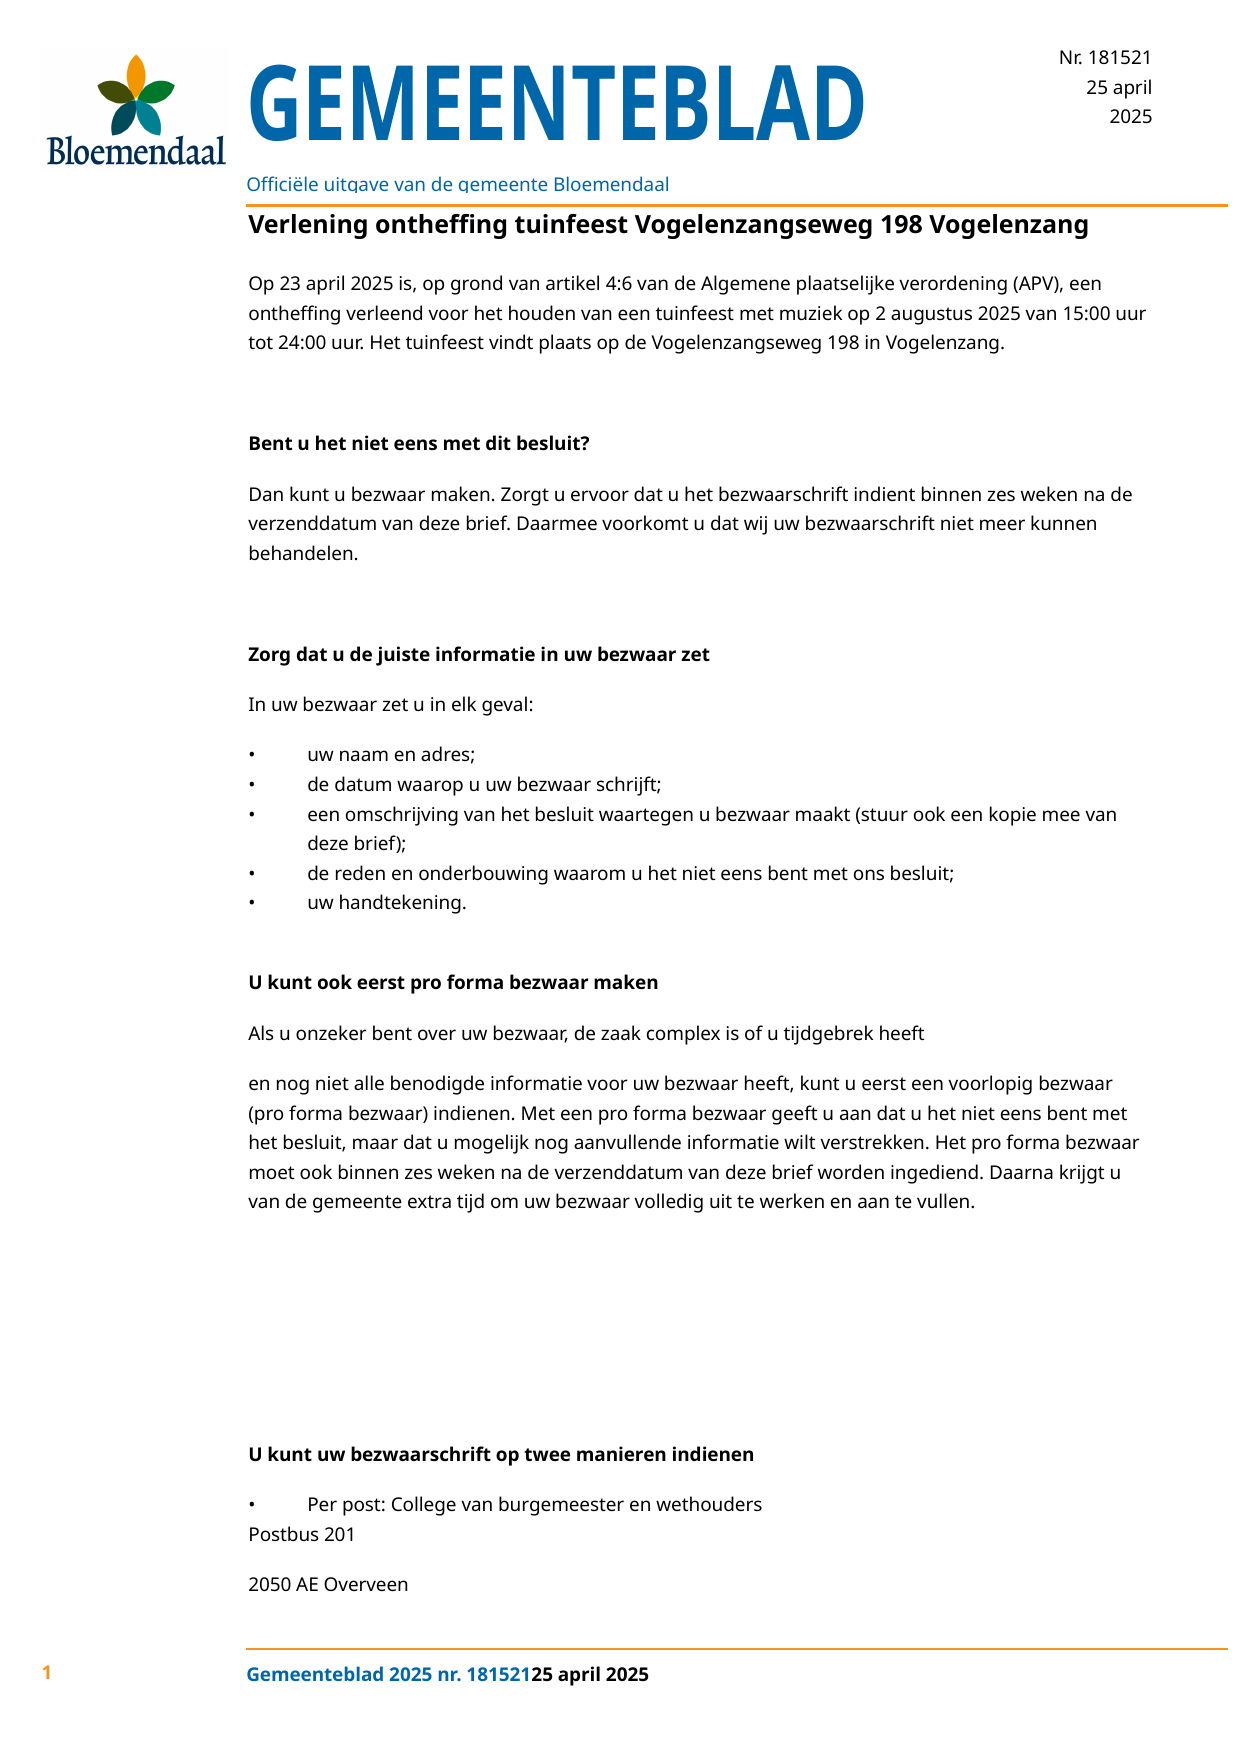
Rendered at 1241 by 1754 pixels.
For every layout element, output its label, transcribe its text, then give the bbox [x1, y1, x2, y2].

text Als u onzeker bent over uw bezwaar, de zaak complex is of u tijdgebrek heeft [248, 1020, 1152, 1046]
list uw naam en adres; [248, 742, 1152, 767]
text Verlening ontheffing tuinfeest Vogelenzangseweg 198 Vogelenzang [248, 207, 1152, 241]
picture [41, 47, 231, 172]
text Bent u het niet eens met dit besluit? [248, 430, 1152, 456]
list de datum waarop u uw bezwaar schrijft; [248, 771, 1152, 797]
text Zorg dat u de juiste informatie in uw bezwaar zet [248, 641, 1152, 666]
text en nog niet alle benodigde informatie voor uw bezwaar heeft, kunt u eerst een voorlopig bezwaar (pro forma bezwaar) indienen. Met een pro forma bezwaar geeft u aan dat u het niet eens bent met het besluit, maar dat u mogelijk nog aanvullende informatie wilt verstrekken. Het pro forma bezwaar moet ook binnen zes weken na de verzenddatum van deze brief worden ingediend. Daarna krijgt u van de gemeente extra tijd om uw bezwaar volledig uit te werken en aan te vullen. [248, 1070, 1152, 1214]
text In uw bezwaar zet u in elk geval: [248, 691, 1152, 717]
list Per post: College van burgemeester en wethouders [248, 1491, 1152, 1517]
list de reden en onderbouwing waarom u het niet eens bent met ons besluit; [248, 860, 1152, 886]
text Op 23 april 2025 is, op grond van artikel 4:6 van de Algemene plaatselijke verordening (APV), een ontheffing verleend voor het houden van een tuinfeest met muziek op 2 augustus 2025 van 15:00 uur tot 24:00 uur. Het tuinfeest vindt plaats op de Vogelenzangseweg 198 in Vogelenzang. [248, 270, 1152, 355]
list uw handtekening. [248, 889, 1152, 915]
text U kunt ook eerst pro forma bezwaar maken [248, 969, 1152, 995]
list een omschrijving van het besluit waartegen u bezwaar maakt (stuur ook een kopie mee van deze brief); [248, 801, 1152, 856]
text U kunt uw bezwaarschrift op twee manieren indienen [248, 1441, 1152, 1466]
text Dan kunt u bezwaar maken. Zorgt u ervoor dat u het bezwaarschrift indient binnen zes weken na de verzenddatum van deze brief. Daarmee voorkomt u dat wij uw bezwaarschrift niet meer kunnen behandelen. [248, 481, 1152, 566]
text 2050 AE Overveen [248, 1571, 1152, 1597]
text Postbus 201 [248, 1521, 1152, 1546]
